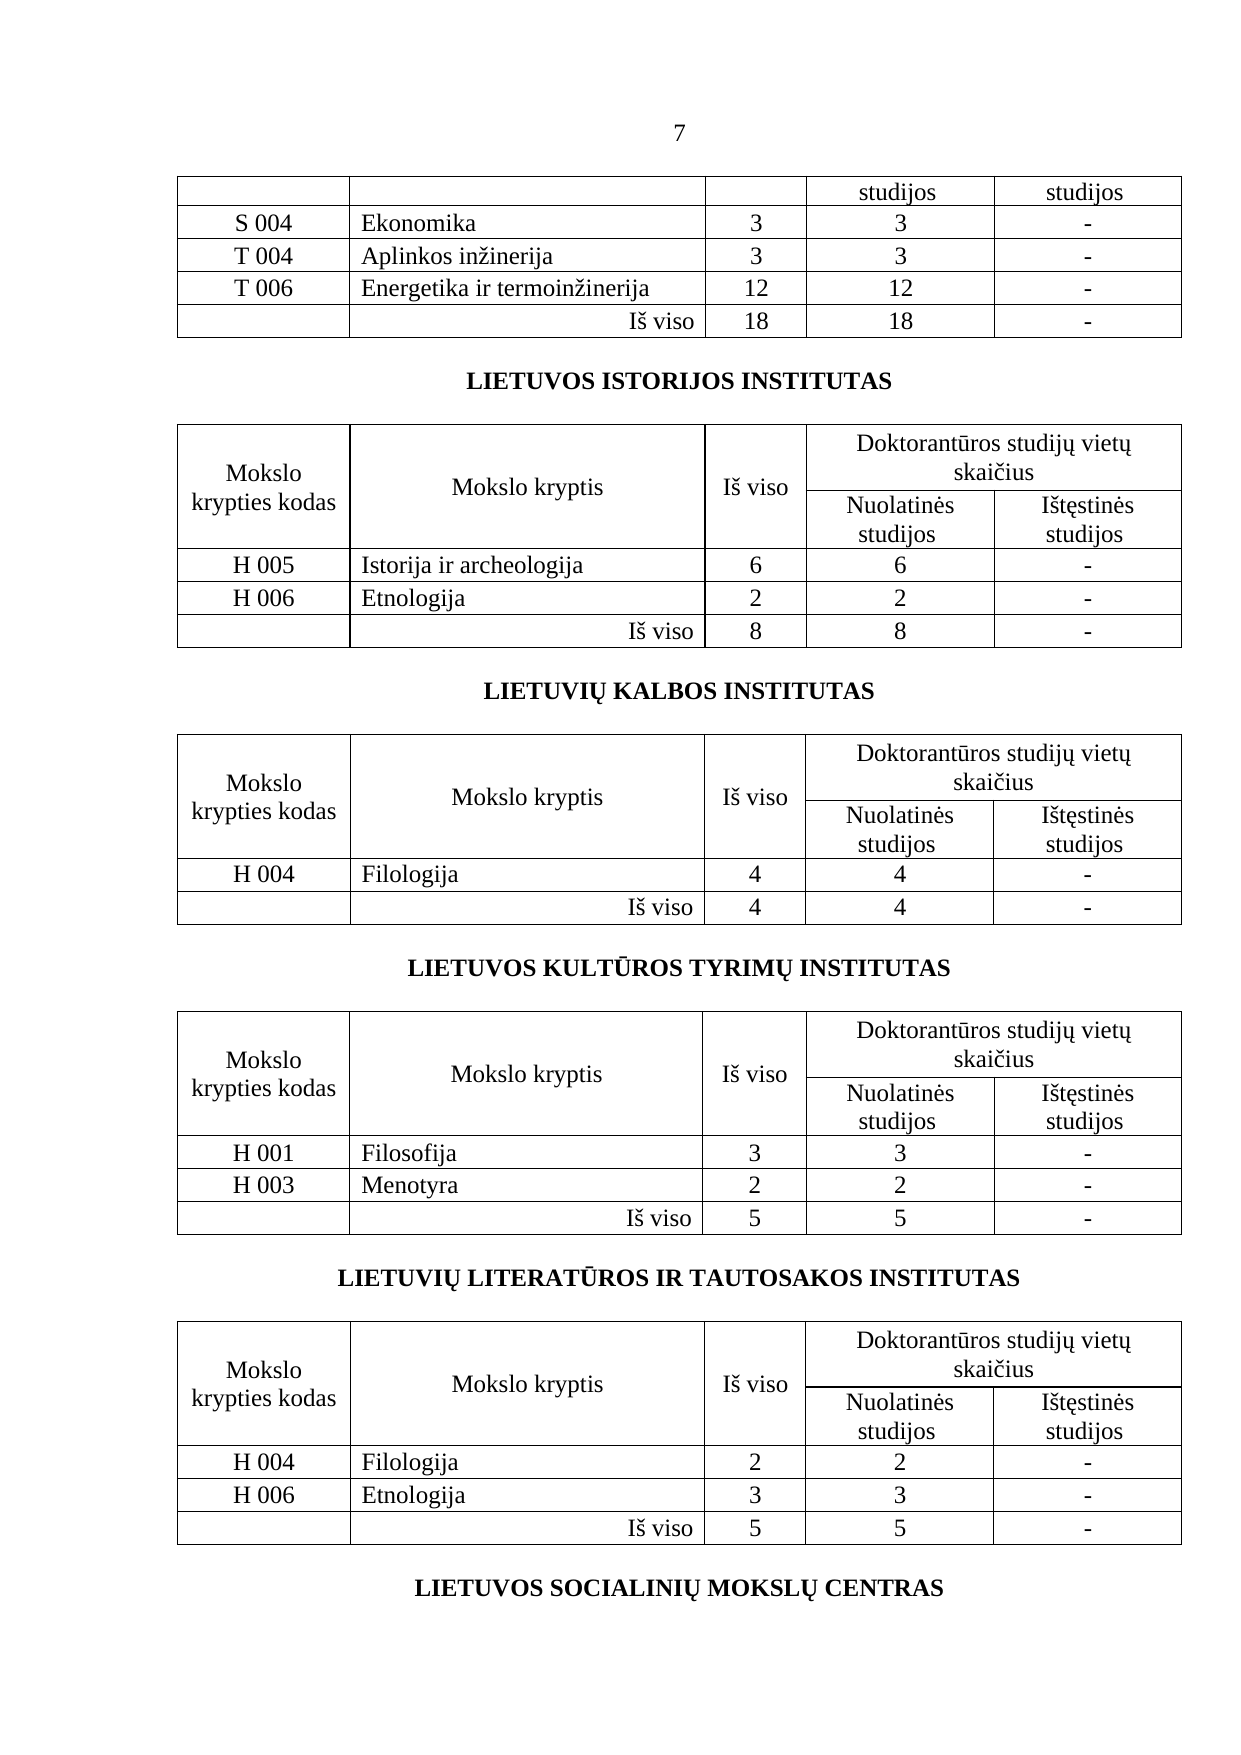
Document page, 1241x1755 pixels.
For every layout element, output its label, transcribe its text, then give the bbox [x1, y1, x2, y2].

table_cell [178, 1512, 350, 1543]
table_cell [178, 892, 350, 924]
table_header [178, 177, 349, 205]
table_cell Nuolatinės studijos [807, 1078, 994, 1135]
text LIETUVOS KULTŪROS TYRIMŲ INSTITUTAS [177, 953, 1181, 982]
table_cell H 003 [178, 1169, 349, 1201]
table_cell 2 [705, 1446, 805, 1478]
table_cell 8 [807, 615, 994, 647]
table_header Mokslo kryptis [350, 1012, 702, 1135]
table_cell 3 [807, 239, 994, 271]
table_header Doktorantūros studijų vietų skaičius [806, 1322, 1181, 1386]
table_header Mokslo kryptis [351, 1322, 704, 1445]
table_cell 2 [706, 582, 806, 614]
table_cell 12 [807, 272, 994, 304]
table_cell Filosofija [350, 1136, 702, 1168]
table_cell 5 [703, 1202, 806, 1233]
table_cell T 006 [178, 272, 349, 304]
table_header Doktorantūros studijų vietų skaičius [807, 1012, 1181, 1077]
table_cell Filologija [351, 1446, 704, 1478]
table_cell - [994, 1446, 1181, 1478]
table_header Mokslo krypties kodas [178, 1012, 349, 1135]
table_header Mokslo kryptis [351, 735, 704, 858]
table_cell - [995, 239, 1181, 271]
table_cell H 004 [178, 1446, 350, 1478]
table_cell H 006 [178, 582, 349, 614]
table_cell 2 [807, 1169, 994, 1201]
table_cell Etnologija [351, 582, 704, 614]
table_cell H 006 [178, 1479, 350, 1511]
table_header [706, 177, 806, 205]
table_cell H 001 [178, 1136, 349, 1168]
table_cell 3 [703, 1136, 806, 1168]
table_cell - [995, 272, 1181, 304]
table_cell 4 [705, 859, 805, 891]
table_cell Etnologija [351, 1479, 704, 1511]
table_cell Iš viso [350, 305, 705, 337]
table_cell - [994, 1512, 1181, 1543]
table_cell 6 [807, 549, 994, 581]
table_cell Energetika ir termoinžinerija [350, 272, 705, 304]
table_cell - [995, 549, 1181, 581]
table_cell [178, 305, 349, 337]
table_header Doktorantūros studijų vietų skaičius [807, 425, 1181, 489]
table_cell studijos [807, 177, 994, 205]
table_header Iš viso [706, 425, 806, 548]
table_header Mokslo krypties kodas [178, 735, 350, 858]
table_cell H 004 [178, 859, 350, 891]
table_cell T 004 [178, 239, 349, 271]
table_cell 2 [703, 1169, 806, 1201]
table_header [350, 177, 705, 205]
table_cell 4 [705, 892, 805, 924]
table_cell 5 [807, 1202, 994, 1233]
table_cell Aplinkos inžinerija [350, 239, 705, 271]
table_cell H 005 [178, 549, 349, 581]
table_cell Filologija [351, 859, 704, 891]
table_cell - [995, 206, 1181, 238]
table_cell S 004 [178, 206, 349, 238]
table_cell Nuolatinės studijos [807, 491, 994, 548]
table_header Mokslo krypties kodas [178, 1322, 350, 1445]
table_cell 3 [807, 206, 994, 238]
table_cell Menotyra [350, 1169, 702, 1201]
table_cell 12 [706, 272, 806, 304]
table_cell Nuolatinės studijos [806, 801, 993, 858]
table_cell Ištęstinės studijos [995, 491, 1181, 548]
text LIETUVIŲ LITERATŪROS IR TAUTOSAKOS INSTITUTAS [177, 1263, 1181, 1292]
table_header Mokslo kryptis [351, 425, 704, 548]
table_header Mokslo krypties kodas [178, 425, 349, 548]
table_cell 3 [706, 239, 806, 271]
table_cell - [994, 859, 1181, 891]
text LIETUVOS ISTORIJOS INSTITUTAS [177, 366, 1181, 395]
table_cell 5 [705, 1512, 805, 1543]
table_cell 4 [806, 859, 993, 891]
table_header Iš viso [705, 735, 805, 858]
table_cell 3 [705, 1479, 805, 1511]
table_cell Ištęstinės studijos [994, 1388, 1181, 1445]
table_cell [178, 615, 349, 647]
table_cell - [994, 1479, 1181, 1511]
table_cell - [995, 582, 1181, 614]
table_cell 8 [706, 615, 806, 647]
table_cell 18 [706, 305, 806, 337]
table_cell 3 [706, 206, 806, 238]
table_cell - [995, 305, 1181, 337]
text LIETUVIŲ KALBOS INSTITUTAS [177, 676, 1181, 705]
table_cell 3 [807, 1136, 994, 1168]
table_cell - [995, 615, 1181, 647]
table_cell - [995, 1136, 1181, 1168]
table_cell Ekonomika [350, 206, 705, 238]
table_cell Iš viso [350, 1202, 702, 1233]
table_cell - [994, 892, 1181, 924]
table_cell Nuolatinės studijos [806, 1388, 993, 1445]
table_cell Ištęstinės studijos [995, 1078, 1181, 1135]
table_cell Iš viso [351, 1512, 704, 1543]
table_header Iš viso [703, 1012, 806, 1135]
table_cell - [995, 1169, 1181, 1201]
table_cell Ištęstinės studijos [994, 801, 1181, 858]
table_cell studijos [995, 177, 1181, 205]
table_cell [178, 1202, 349, 1233]
table_cell Iš viso [351, 615, 704, 647]
table_header Iš viso [705, 1322, 805, 1445]
table_cell 2 [806, 1446, 993, 1478]
table_cell Iš viso [351, 892, 704, 924]
table_cell - [995, 1202, 1181, 1233]
table_cell 6 [706, 549, 806, 581]
table_cell Istorija ir archeologija [351, 549, 704, 581]
table_header Doktorantūros studijų vietų skaičius [806, 735, 1181, 799]
table_cell 18 [807, 305, 994, 337]
table_cell 4 [806, 892, 993, 924]
text LIETUVOS SOCIALINIŲ MOKSLŲ CENTRAS [177, 1573, 1181, 1602]
table_cell 5 [806, 1512, 993, 1543]
table_cell 3 [806, 1479, 993, 1511]
table_cell 2 [807, 582, 994, 614]
